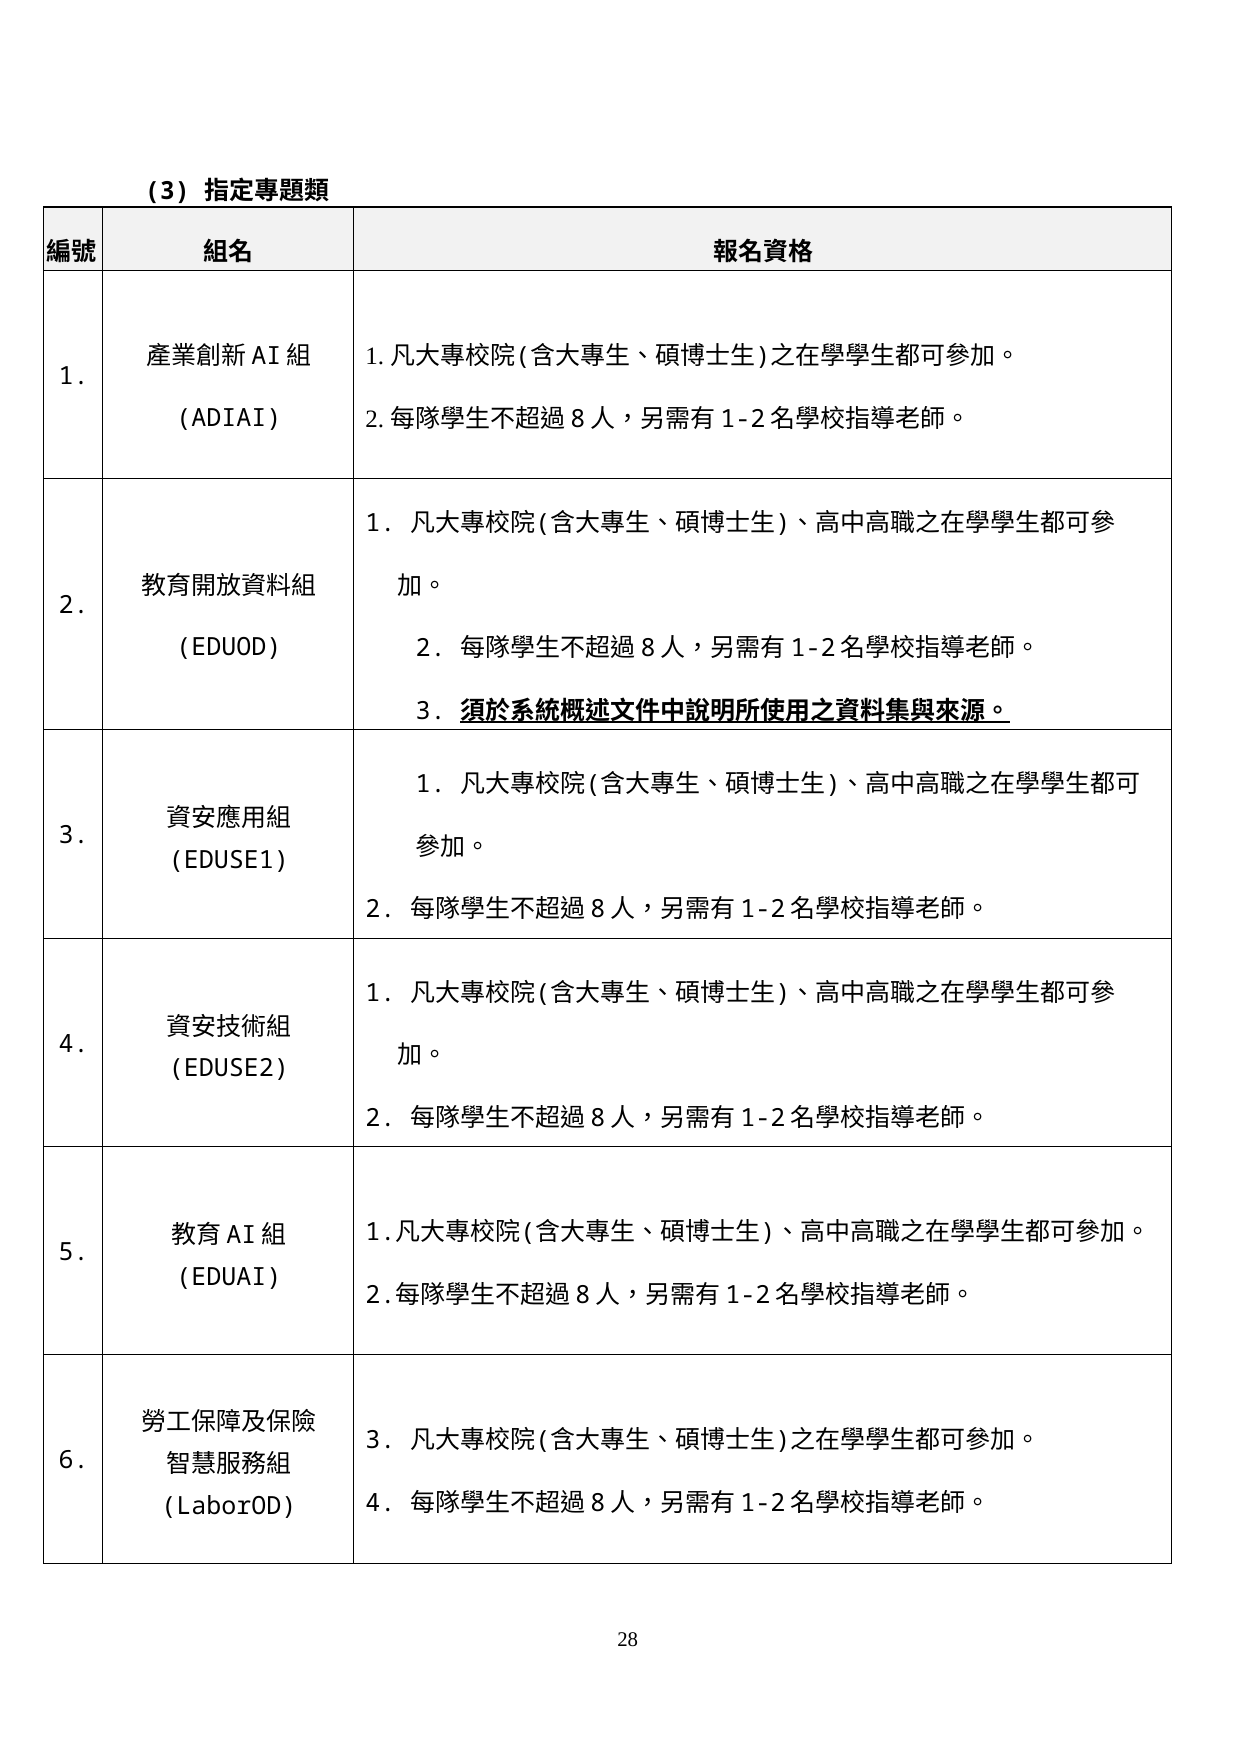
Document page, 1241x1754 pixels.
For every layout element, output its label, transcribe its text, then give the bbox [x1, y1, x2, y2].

table_cell 凡大專校院(含大專生、碩博士生)、高中高職之在學學生都可參加。 每隊學生不超過8人，另需有1-2名學校指導老師。 [354, 730, 1171, 938]
table_cell [44, 1355, 102, 1563]
table_cell [44, 730, 102, 938]
table_cell 資安技術組 (EDUSE2) [103, 939, 353, 1146]
table_cell 凡大專校院(含大專生、碩博士生)之在學學生都可參加。 每隊學生不超過8人，另需有1-2名學校指導老師。 [354, 1355, 1171, 1563]
table_cell [44, 271, 102, 478]
table_cell 凡大專校院(含大專生、碩博士生)、高中高職之在學學生都可參加。 每隊學生不超過8人，另需有1-2名學校指導老師。 須於系統概述文件中說明所使用之資料集與來源。 [354, 479, 1171, 729]
table_cell 凡大專校院(含大專生、碩博士生)、高中高職之在學學生都可參加。 每隊學生不超過8人，另需有1-2名學校指導老師。 [354, 939, 1171, 1146]
list 指定專題類 [144, 170, 1181, 206]
table_cell [44, 479, 102, 729]
table_cell [44, 1147, 102, 1354]
table_header 組名 [103, 208, 353, 270]
table_cell [44, 939, 102, 1146]
table_cell 教育AI組 (EDUAI) [103, 1147, 353, 1354]
table_cell 凡大專校院(含大專生、碩博士生)之在學學生都可參加。 每隊學生不超過8人，另需有1-2名學校指導老師。 [354, 271, 1171, 478]
table_header 報名資格 [354, 208, 1171, 270]
table_cell 勞工保障及保險 智慧服務組 (LaborOD) [103, 1355, 353, 1563]
table_cell 產業創新AI組 (ADIAI) [103, 271, 353, 478]
table_header 編號 [44, 208, 102, 270]
table_cell 教育開放資料組 (EDUOD) [103, 479, 353, 729]
table_cell 資安應用組 (EDUSE1) [103, 730, 353, 938]
table_cell 1.凡大專校院(含大專生、碩博士生)、高中高職之在學學生都可參加。 2.每隊學生不超過8人，另需有1-2名學校指導老師。 [354, 1147, 1171, 1354]
